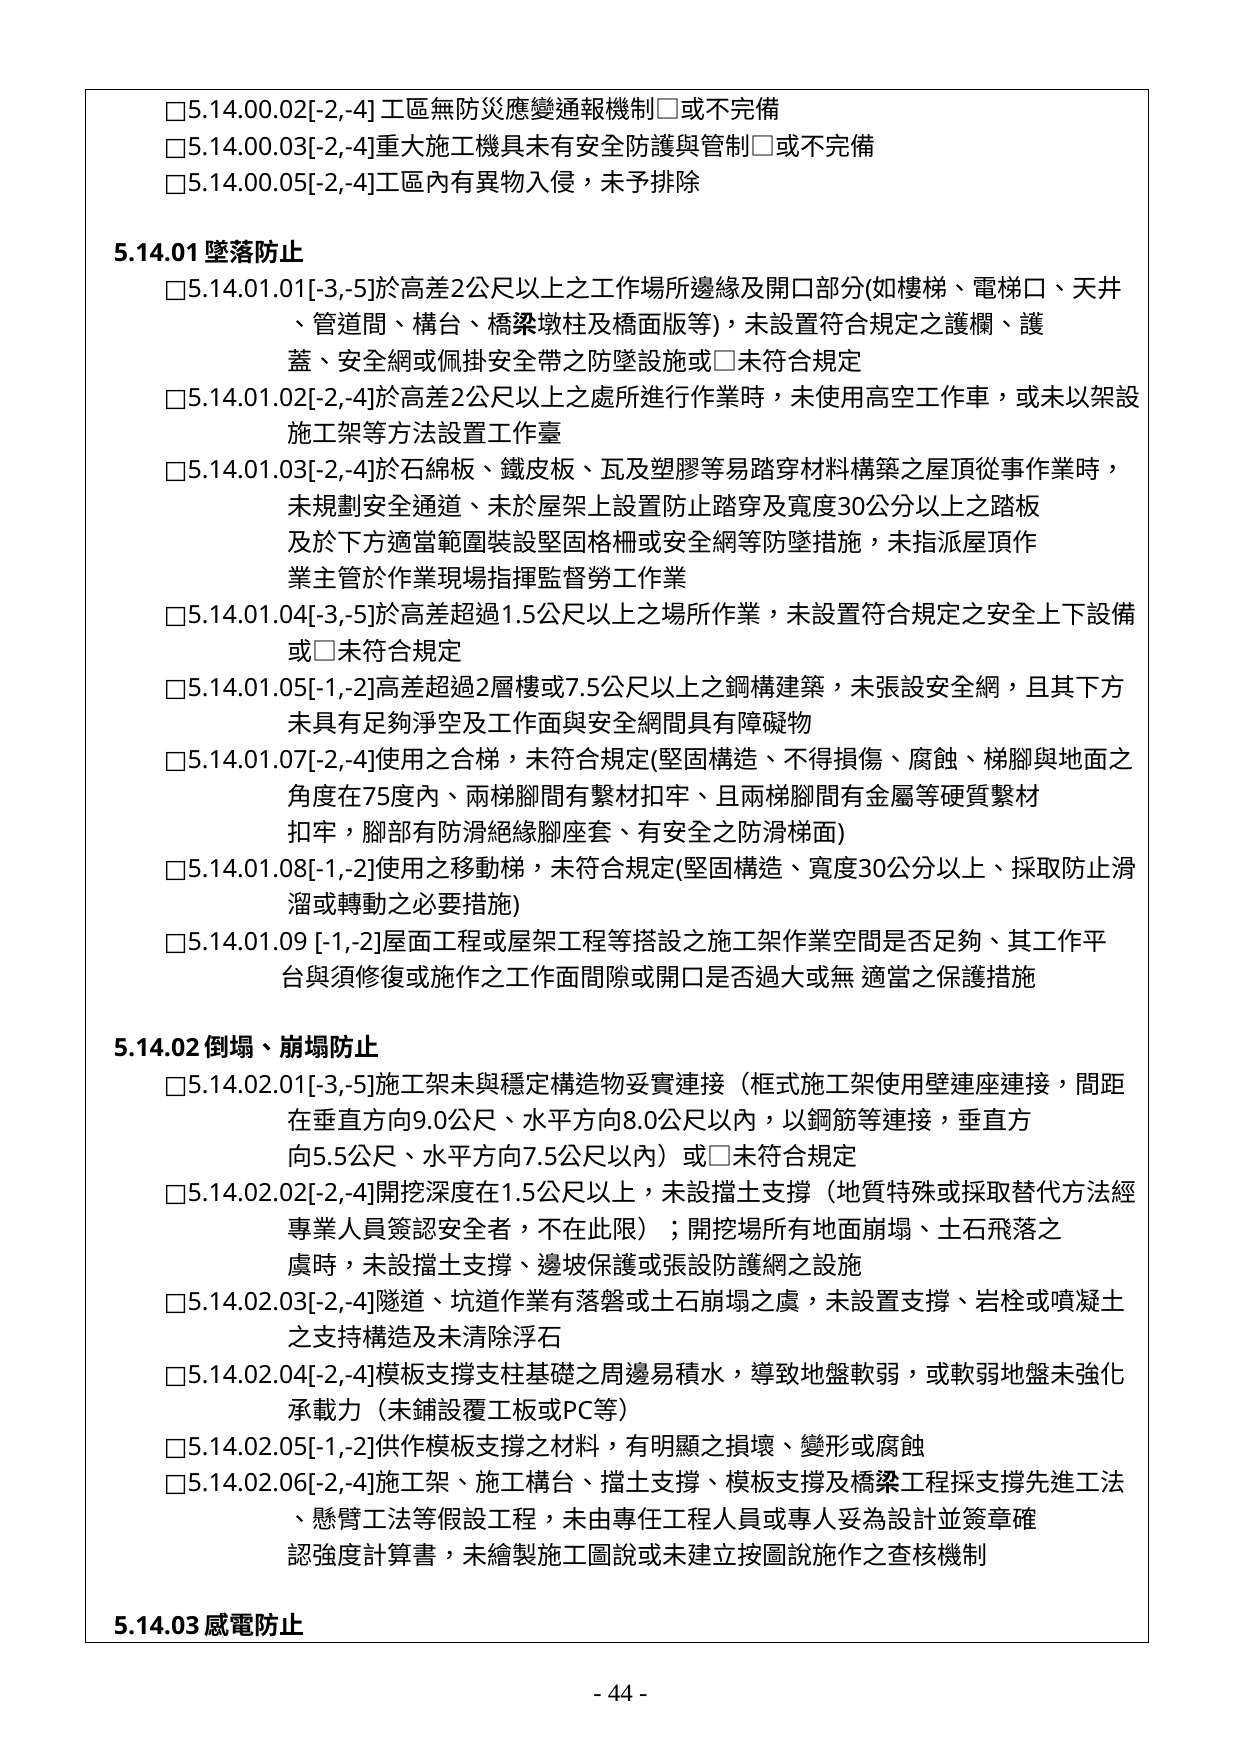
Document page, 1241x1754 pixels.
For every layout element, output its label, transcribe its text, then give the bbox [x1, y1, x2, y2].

table_cell □5.14.00.02[-2,-4] 工區無防災應變通報機制□或不完備 □5.14.00.03[-2,-4]重大施工機具未有安全防護與管制□或不完備 □5.14.00.05[-2,-4]工區內有異物入侵，未予排除 5.14.01墜落防止 □5.14.01.01[-3,-5]於高差2公尺以上之工作場所邊緣及開口部分(如樓梯、電梯口、天井 、管道間、構台、橋梁墩柱及橋面版等)，未設置符合規定之護欄、護 蓋、安全網或佩掛安全帶之防墜設施或□未符合規定 □5.14.01.02[-2,-4]於高差2公尺以上之處所進行作業時，未使用高空工作車，或未以架設 施工架等方法設置工作臺 □5.14.01.03[-2,-4]於石綿板、鐵皮板、瓦及塑膠等易踏穿材料構築之屋頂從事作業時， 未規劃安全通道、未於屋架上設置防止踏穿及寬度30公分以上之踏板 及於下方適當範圍裝設堅固格柵或安全網等防墜措施，未指派屋頂作 業主管於作業現場指揮監督勞工作業 □5.14.01.04[-3,-5]於高差超過1.5公尺以上之場所作業，未設置符合規定之安全上下設備 或□未符合規定 □5.14.01.05[-1,-2]高差超過2層樓或7.5公尺以上之鋼構建築，未張設安全網，且其下方 未具有足夠淨空及工作面與安全網間具有障礙物 □5.14.01.07[-2,-4]使用之合梯，未符合規定(堅固構造、不得損傷、腐蝕、梯腳與地面之 角度在75度內、兩梯腳間有繫材扣牢、且兩梯腳間有金屬等硬質繫材 扣牢，腳部有防滑絕緣腳座套、有安全之防滑梯面) □5.14.01.08[-1,-2]使用之移動梯，未符合規定(堅固構造、寬度30公分以上、採取防止滑 溜或轉動之必要措施) □5.14.01.09 [-1,-2]屋面工程或屋架工程等搭設之施工架作業空間是否足夠、其工作平 台與須修復或施作之工作面間隙或開口是否過大或無 適當之保護措施 5.14.02倒塌、崩塌防止 □5.14.02.01[-3,-5]施工架未與穩定構造物妥實連接（框式施工架使用壁連座連接，間距 在垂直方向9.0公尺、水平方向8.0公尺以內，以鋼筋等連接，垂直方 向5.5公尺、水平方向7.5公尺以內）或□未符合規定 □5.14.02.02[-2,-4]開挖深度在1.5公尺以上，未設擋土支撐（地質特殊或採取替代方法經 專業人員簽認安全者，不在此限）；開挖場所有地面崩塌、土石飛落之 虞時，未設擋土支撐、邊坡保護或張設防護網之設施 □5.14.02.03[-2,-4]隧道、坑道作業有落磐或土石崩塌之虞，未設置支撐、岩栓或噴凝土 之支持構造及未清除浮石 □5.14.02.04[-2,-4]模板支撐支柱基礎之周邊易積水，導致地盤軟弱，或軟弱地盤未強化 承載力（未鋪設覆工板或PC等） □5.14.02.05[-1,-2]供作模板支撐之材料，有明顯之損壞、變形或腐蝕 □5.14.02.06[-2,-4]施工架、施工構台、擋土支撐、模板支撐及橋梁工程採支撐先進工法 、懸臂工法等假設工程，未由專任工程人員或專人妥為設計並簽章確 認強度計算書，未繪製施工圖說或未建立按圖說施作之查核機制 5.14.03感電防止 [86, 90, 1148, 1642]
